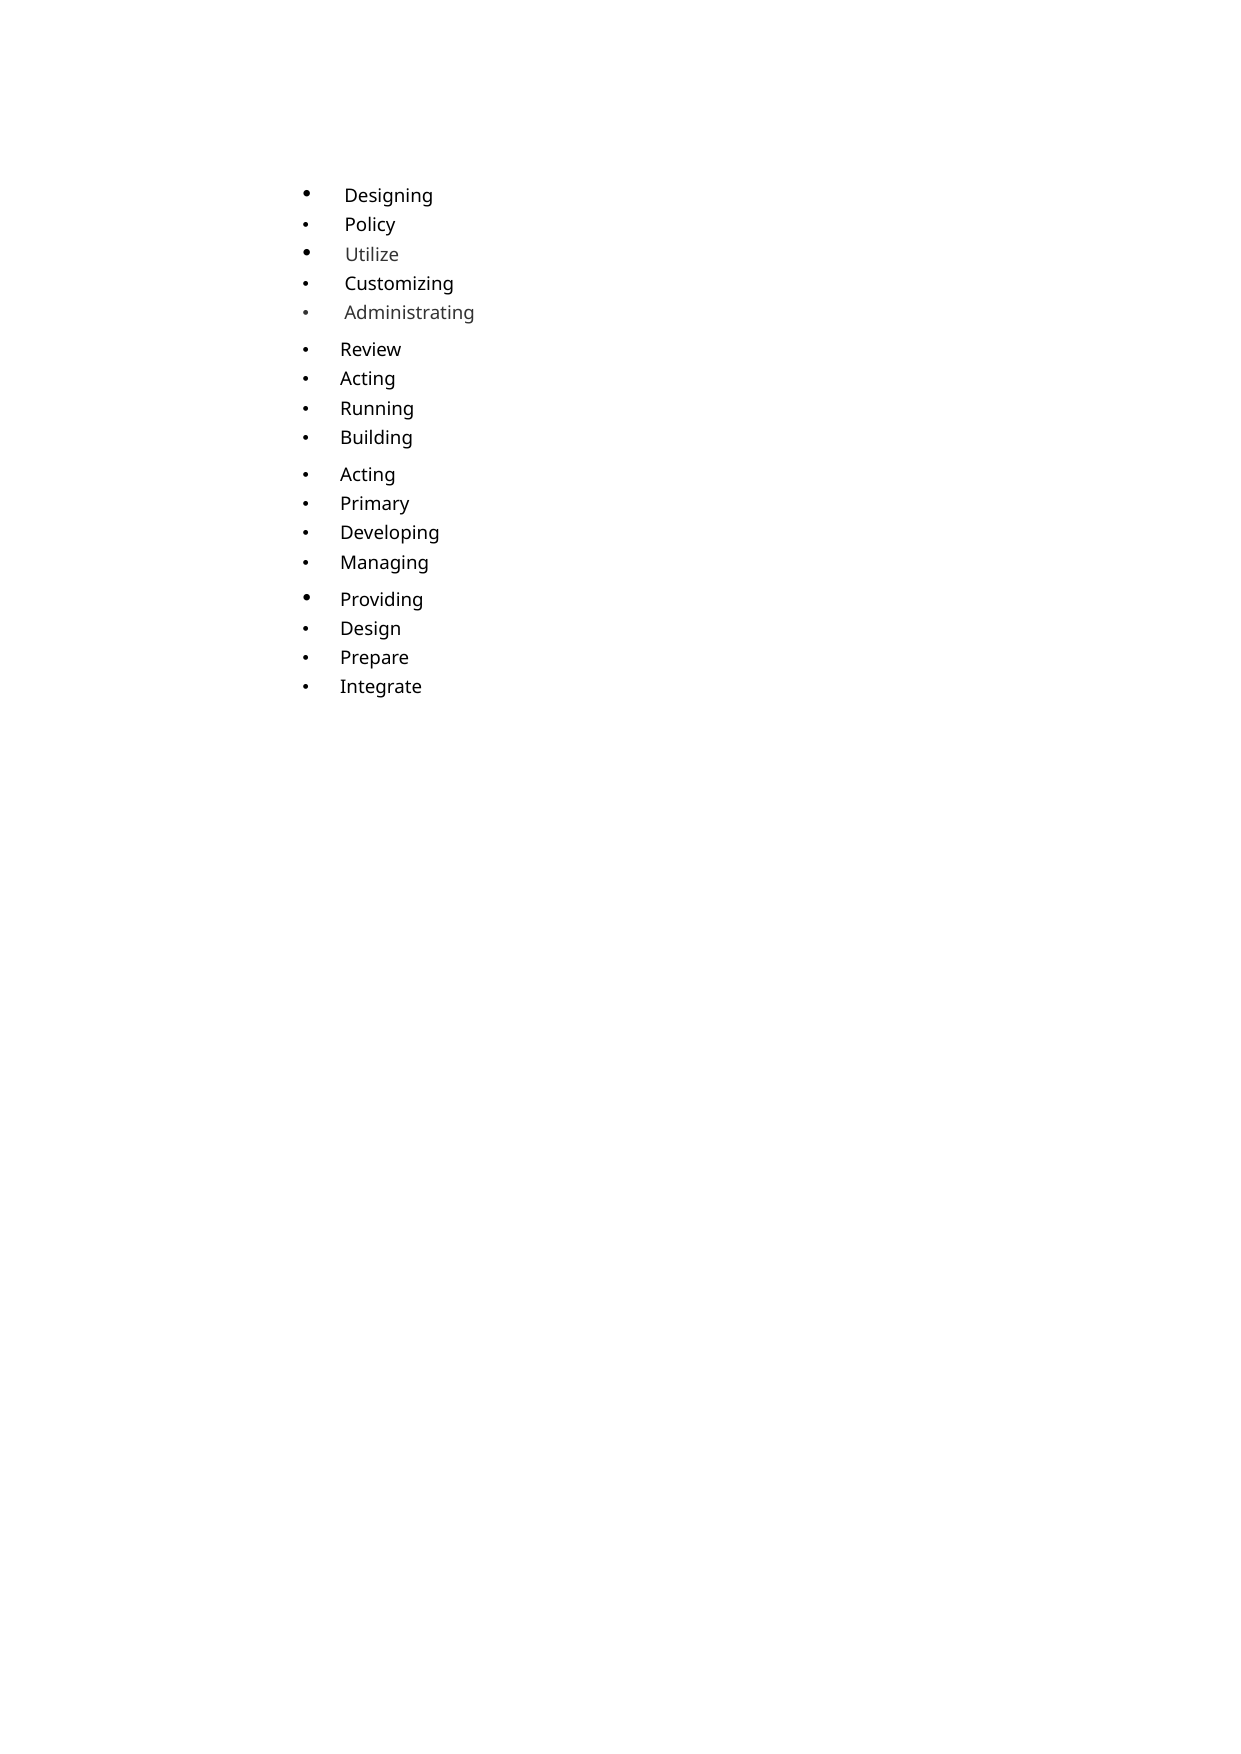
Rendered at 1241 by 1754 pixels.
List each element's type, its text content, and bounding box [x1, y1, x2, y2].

table_cell Acting Primary Developing Managing [297, 455, 1152, 580]
table_header [89, 177, 297, 331]
table_cell [89, 455, 297, 580]
table_cell Providing Design Prepare Integrate [297, 580, 1152, 705]
table_cell [89, 331, 297, 455]
table_header Designing Policy Utilize Customizing Administrating [297, 177, 1152, 331]
table_cell [89, 580, 297, 705]
table_cell Review Acting Running Building [297, 331, 1152, 455]
